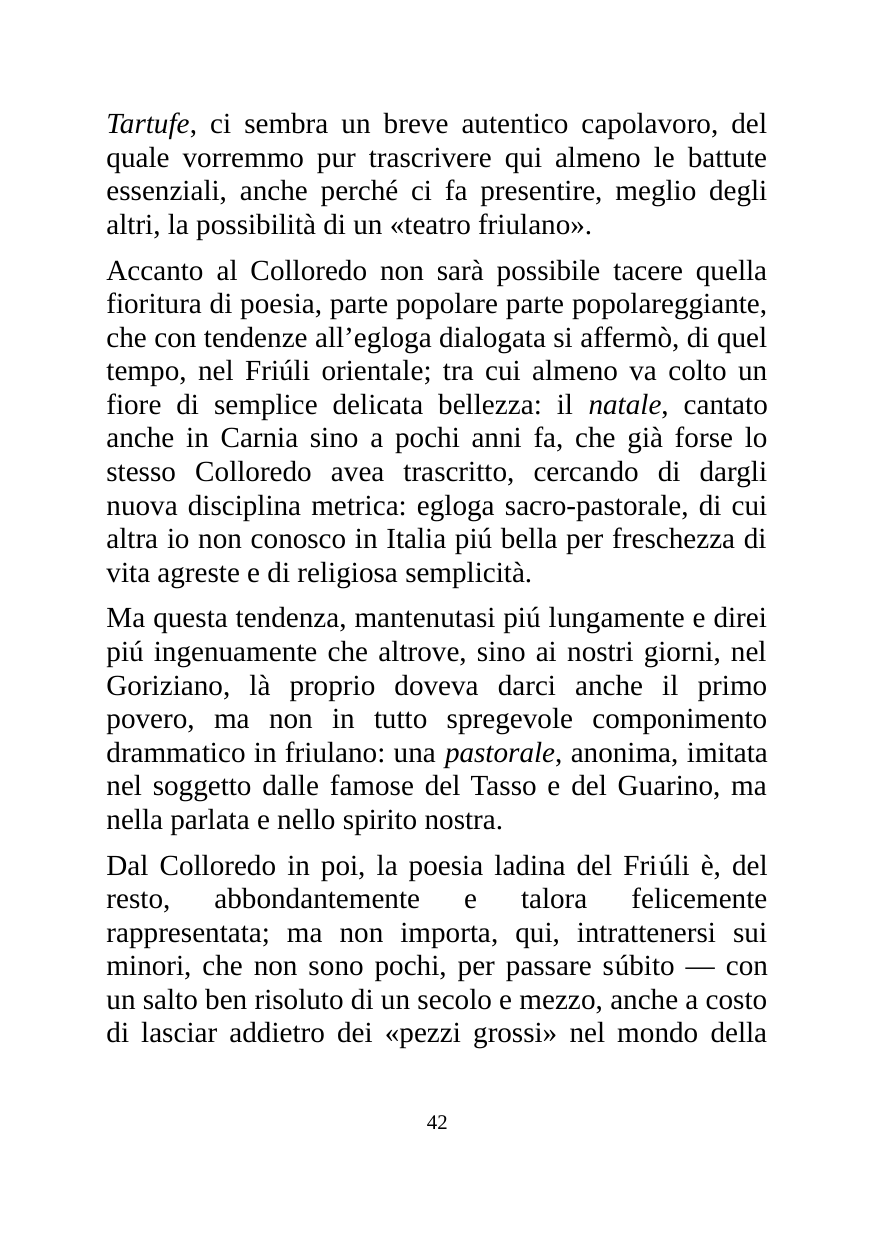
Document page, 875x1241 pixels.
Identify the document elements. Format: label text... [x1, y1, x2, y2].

text Tartufe, ci sembra un breve autentico capolavoro, del quale vorremmo pur trascrivere qui almeno le battute essenziali, anche perché ci fa presentire, meglio degli altri, la possibilità di un «teatro friulano». [106, 106, 768, 240]
text Ma questa tendenza, mantenutasi piú lungamente e direi piú ingenuamente che altrove, sino ai nostri giorni, nel Goriziano, là proprio doveva darci anche il primo povero, ma non in tutto spregevole componimento drammatico in friulano: una pastorale, anonima, imitata nel soggetto dalle famose del Tasso e del Guarino, ma nella parlata e nello spirito nostra. [106, 601, 768, 835]
text Dal Colloredo in poi, la poesia ladina del Friúli è, del resto, abbondantemente e talora felicemente rappresentata; ma non importa, qui, intrattenersi sui minori, che non sono pochi, per passare súbito — con un salto ben risoluto di un secolo e mezzo, anche a costo di lasciar addietro dei «pezzi grossi» nel mondo della [106, 848, 768, 1049]
text Accanto al Colloredo non sarà possibile tacere quella fioritura di poesia, parte popolare parte popolareggiante, che con tendenze all’egloga dialogata si affermò, di quel tempo, nel Friúli orientale; tra cui almeno va colto un fiore di semplice delicata bellezza: il natale, cantato anche in Carnia sino a pochi anni fa, che già forse lo stesso Colloredo avea trascritto, cercando di dargli nuova disciplina metrica: egloga sacro-pastorale, di cui altra io non conosco in Italia piú bella per freschezza di vita agreste e di religiosa semplicità. [106, 253, 768, 588]
